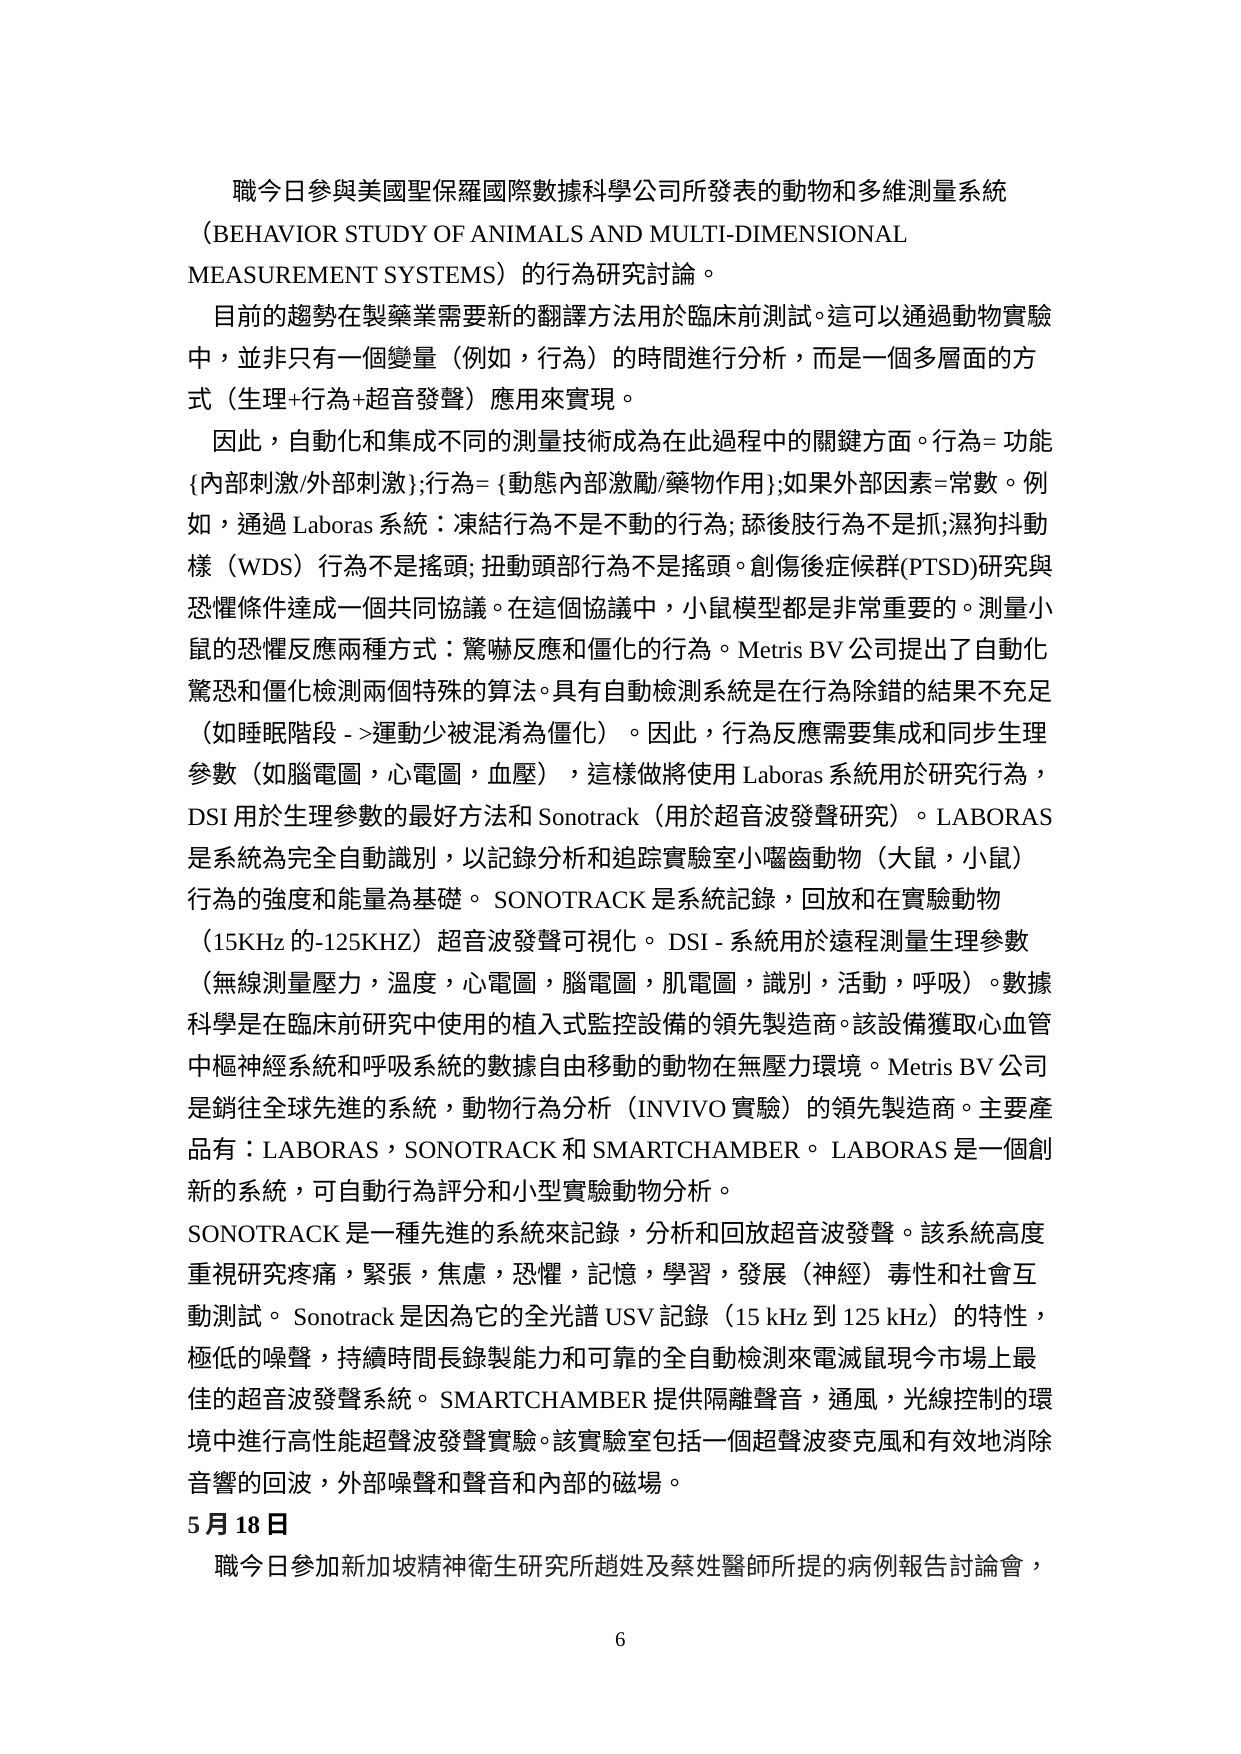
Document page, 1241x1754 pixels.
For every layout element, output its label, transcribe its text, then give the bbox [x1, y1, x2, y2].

text SONOTRACK是一種先進的系統來記錄，分析和回放超音波發聲。該系統高度重視研究疼痛，緊張，焦慮，恐懼，記憶，學習，發展（神經）毒性和社會互動測試。 Sonotrack是因為它的全光譜USV記錄（15 kHz到125 kHz）的特性，極低的噪聲，持續時間長錄製能力和可靠的全自動檢測來電滅鼠現今市場上最佳的超音波發聲系統。 SMARTCHAMBER提供隔離聲音，通風，光線控制的環境中進行高性能超聲波發聲實驗。該實驗室包括一個超聲波麥克風和有效地消除音響的回波，外部噪聲和聲音和內部的磁場。 [187, 1210, 1053, 1502]
text 因此，自動化和集成不同的測量技術成為在此過程中的關鍵方面。行為= 功能{內部刺激/外部刺激};行為= {動態內部激勵/藥物作用};如果外部因素=常數。例如，通過Laboras系統：凍結行為不是不動的行為; 舔後肢行為不是抓;濕狗抖動樣（WDS）行為不是搖頭; 扭動頭部行為不是搖頭。創傷後症候群(PTSD)研究與恐懼條件達成一個共同協議。在這個協議中，小鼠模型都是非常重要的。測量小鼠的恐懼反應兩種方式：驚嚇反應和僵化的行為。Metris BV公司提出了自動化驚恐和僵化檢測兩個特殊的算法。具有自動檢測系統是在行為除錯的結果不充足（如睡眠階段 - >運動少被混淆為僵化）。因此，行為反應需要集成和同步生理參數（如腦電圖，心電圖，血壓），這樣做將使用Laboras系統用於研究行為，DSI用於生理參數的最好方法和Sonotrack（用於超音波發聲研究）。 LABORAS是系統為完全自動識別，以記錄分析和追踪實驗室小囓齒動物（大鼠，小鼠）行為的強度和能量為基礎。 SONOTRACK是系統記錄，回放和在實驗動物（15KHz的-125KHZ）超音波發聲可視化。 DSI - 系統用於​​遠程測量生理參數（無線測量壓力，溫度，心電圖，腦電圖，肌電圖，識別，活動，呼吸）。數據科學是在臨床前研究中使用的植入式監控​​設備的領先製造商。該設備獲取心血管，中樞神經系統和呼吸系統的數據自由移動的動物在無壓力環境。Metris BV公司是銷往全球先進的系統，動物行為分析（INVIVO實驗）的領先製造商。主要產品有：LABORAS，SONOTRACK和SMARTCHAMBER。 LABORAS是一個創新的系統，可自動行為評分和小型實​​驗動物分析。 [187, 419, 1053, 1210]
text 5月18日 [187, 1502, 1053, 1544]
text 職今日參與美國聖保羅國際數據科學公司所發表的動物和多維測量系統（BEHAVIOR STUDY OF ANIMALS AND MULTI-DIMENSIONAL MEASUREMENT SYSTEMS）的行為研究討論。 [187, 169, 1053, 294]
text 職今日參加新加坡精神衛生研究所趙姓及蔡姓醫師所提的病例報告討論會， [187, 1544, 1053, 1585]
text 目前的趨勢在製藥業需要新的翻譯方法用於臨床前測試。這可以通過動物實驗中，並非只有一個變量（例如，行為）的時間進行分析，而是一個多層面的方式（生理+行為+超音發聲）應用來實現。 [187, 294, 1053, 419]
